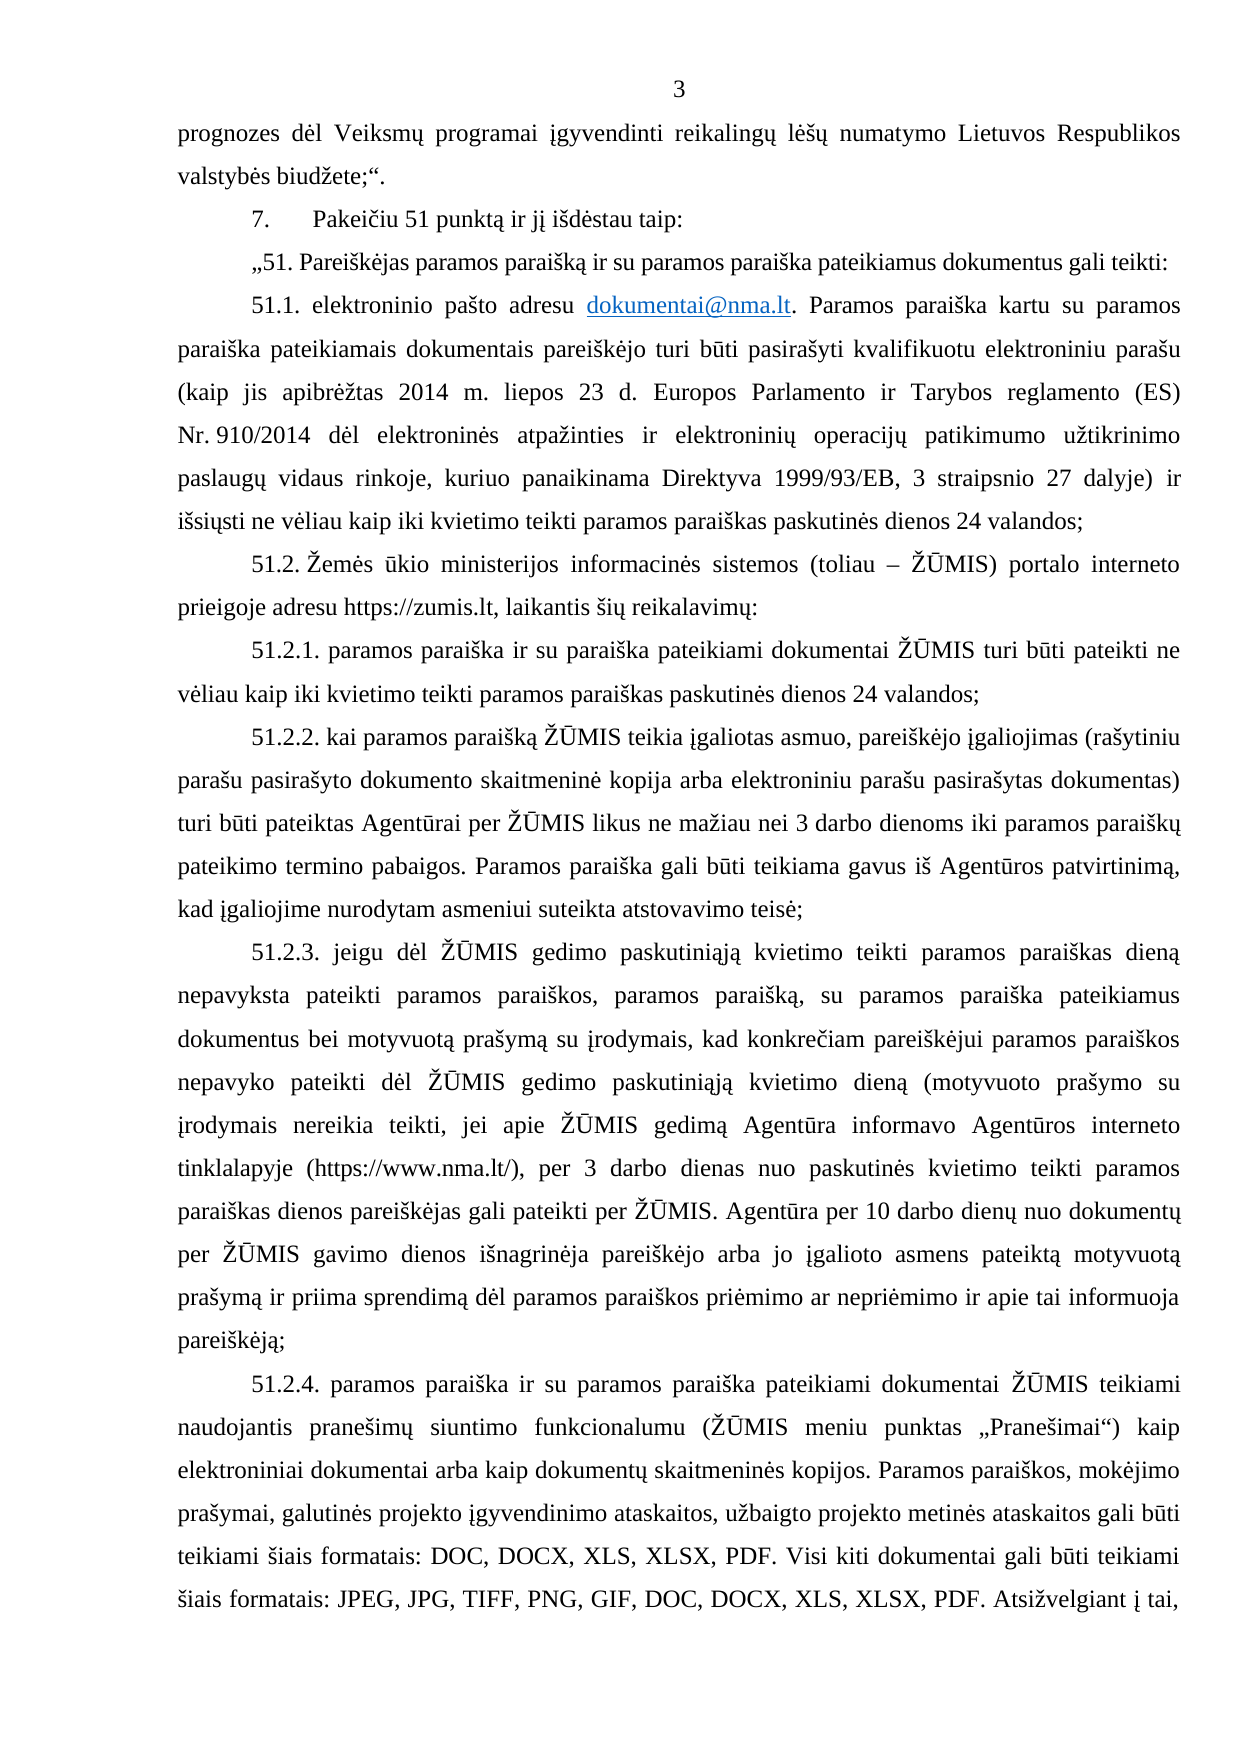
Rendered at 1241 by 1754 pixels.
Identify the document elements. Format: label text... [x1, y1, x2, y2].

text 7. Pakeičiu 51 punktą ir jį išdėstau taip: [177, 204, 1181, 233]
text 51.1. elektroninio pašto adresu dokumentai@nma.lt. Paramos paraiška kartu su paramos paraiška pateikiamais dokumentais pareiškėjo turi būti pasirašyti kvalifikuotu elektroniniu parašu (kaip jis apibrėžtas 2014 m. liepos 23 d. Europos Parlamento ir Tarybos reglamento (ES) Nr. 910/2014 dėl elektroninės atpažinties ir elektroninių operacijų patikimumo užtikrinimo paslaugų vidaus rinkoje, kuriuo panaikinama Direktyva 1999/93/EB, 3 straipsnio 27 dalyje) ir išsiųsti ne vėliau kaip iki kvietimo teikti paramos paraiškas paskutinės dienos 24 valandos; [177, 291, 1181, 535]
text prognozes dėl Veiksmų programai įgyvendinti reikalingų lėšų numatymo Lietuvos Respublikos valstybės biudžete;“. [177, 118, 1181, 190]
text 51.2.3. jeigu dėl ŽŪMIS gedimo paskutiniąją kvietimo teikti paramos paraiškas dieną nepavyksta pateikti paramos paraiškos, paramos paraišką, su paramos paraiška pateikiamus dokumentus bei motyvuotą prašymą su įrodymais, kad konkrečiam pareiškėjui paramos paraiškos nepavyko pateikti dėl ŽŪMIS gedimo paskutiniąją kvietimo dieną (motyvuoto prašymo su įrodymais nereikia teikti, jei apie ŽŪMIS gedimą Agentūra informavo Agentūros interneto tinklalapyje (https://www.nma.lt/), per 3 darbo dienas nuo paskutinės kvietimo teikti paramos paraiškas dienos pareiškėjas gali pateikti per ŽŪMIS. Agentūra per 10 darbo dienų nuo dokumentų per ŽŪMIS gavimo dienos išnagrinėja pareiškėjo arba jo įgalioto asmens pateiktą motyvuotą prašymą ir priima sprendimą dėl paramos paraiškos priėmimo ar nepriėmimo ir apie tai informuoja pareiškėją; [177, 937, 1181, 1354]
text 51.2.4. paramos paraiška ir su paramos paraiška pateikiami dokumentai ŽŪMIS teikiami naudojantis pranešimų siuntimo funkcionalumu (ŽŪMIS meniu punktas „Pranešimai“) kaip elektroniniai dokumentai arba kaip dokumentų skaitmeninės kopijos. Paramos paraiškos, mokėjimo prašymai, galutinės projekto įgyvendinimo ataskaitos, užbaigto projekto metinės ataskaitos gali būti teikiami šiais formatais: DOC, DOCX, XLS, XLSX, PDF. Visi kiti dokumentai gali būti teikiami šiais formatais: JPEG, JPG, TIFF, PNG, GIF, DOC, DOCX, XLS, XLSX, PDF. Atsižvelgiant į tai, [177, 1369, 1181, 1613]
text 51.2.2. kai paramos paraišką ŽŪMIS teikia įgaliotas asmuo, pareiškėjo įgaliojimas (rašytiniu parašu pasirašyto dokumento skaitmeninė kopija arba elektroniniu parašu pasirašytas dokumentas) turi būti pateiktas Agentūrai per ŽŪMIS likus ne mažiau nei 3 darbo dienoms iki paramos paraiškų pateikimo termino pabaigos. Paramos paraiška gali būti teikiama gavus iš Agentūros patvirtinimą, kad įgaliojime nurodytam asmeniui suteikta atstovavimo teisė; [177, 722, 1181, 923]
text 51.2.1. paramos paraiška ir su paraiška pateikiami dokumentai ŽŪMIS turi būti pateikti ne vėliau kaip iki kvietimo teikti paramos paraiškas paskutinės dienos 24 valandos; [177, 636, 1181, 707]
text 51.2. Žemės ūkio ministerijos informacinės sistemos (toliau – ŽŪMIS) portalo interneto prieigoje adresu https://zumis.lt, laikantis šių reikalavimų: [177, 549, 1181, 621]
text „51. Pareiškėjas paramos paraišką ir su paramos paraiška pateikiamus dokumentus gali teikti: [177, 247, 1181, 276]
